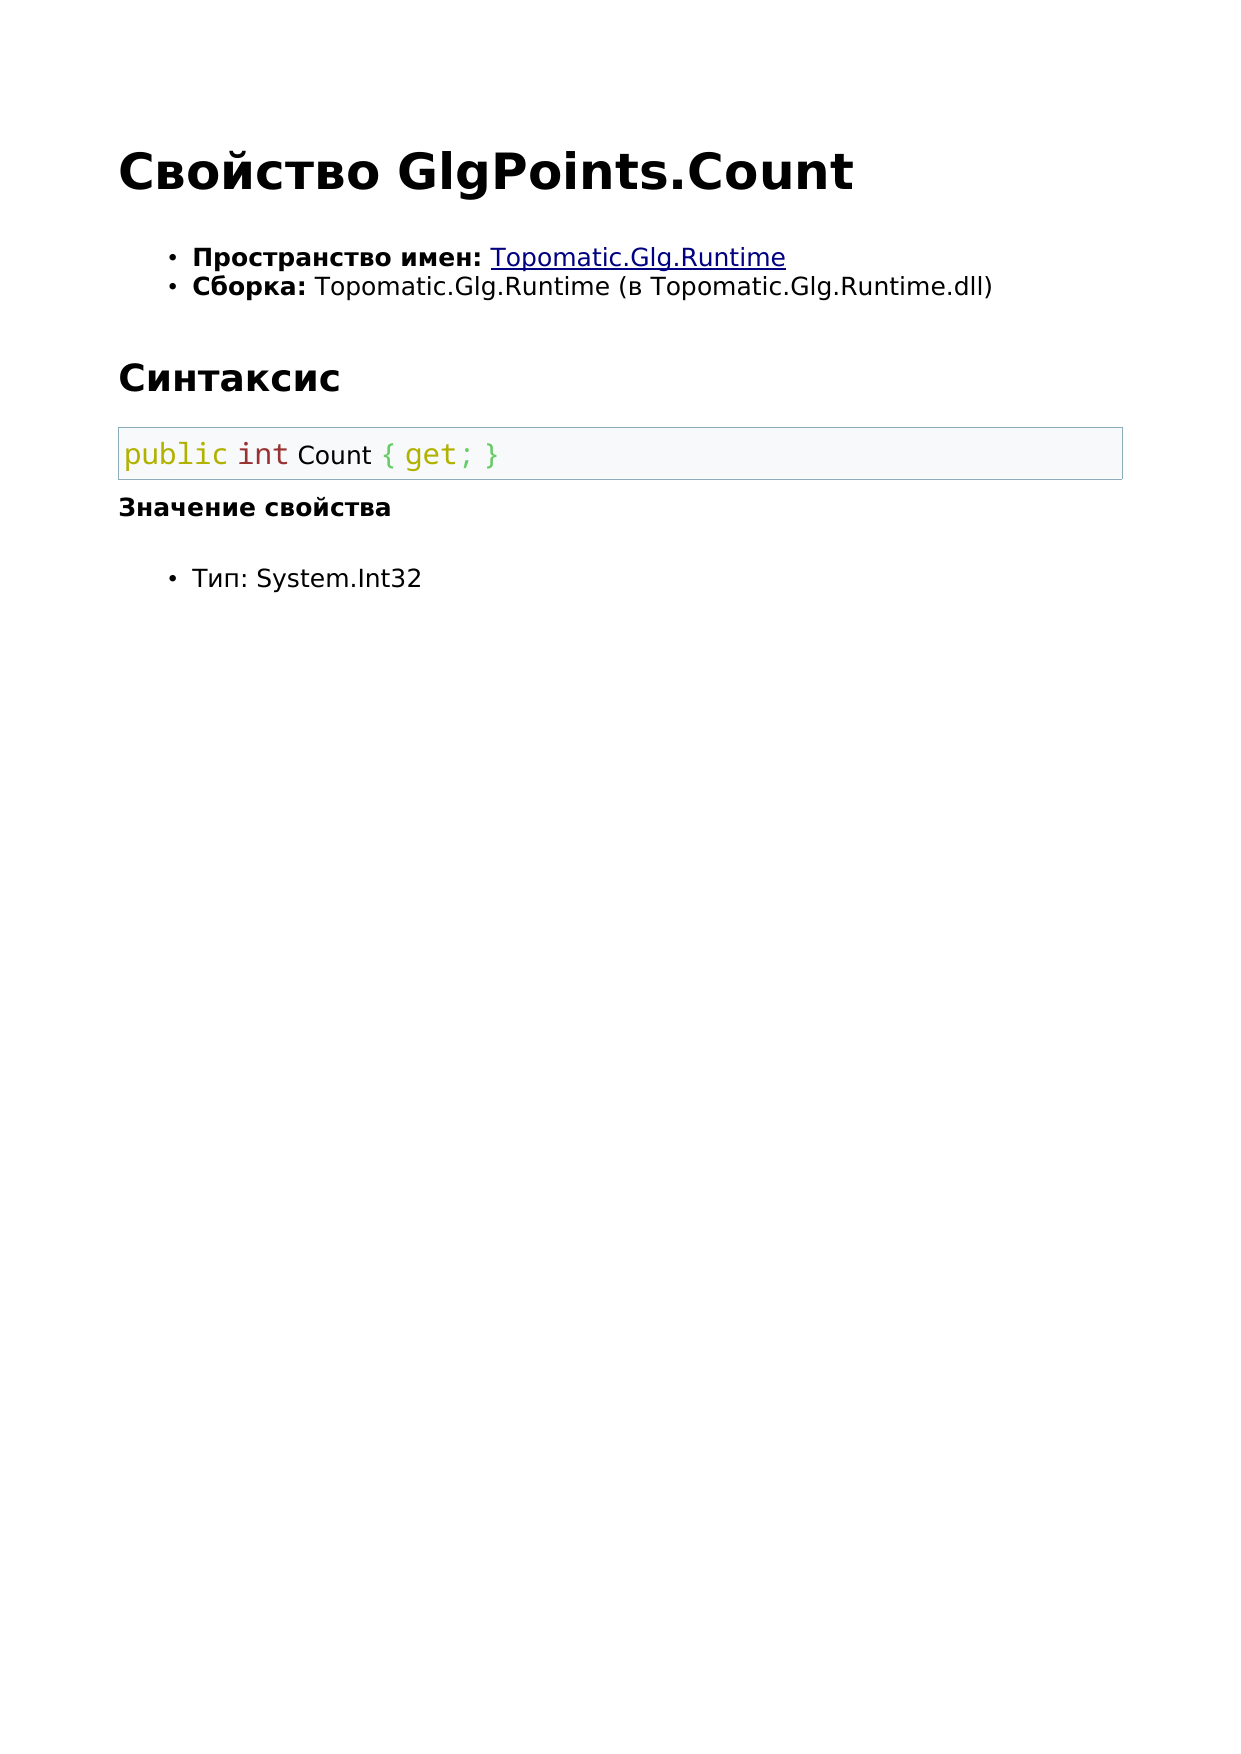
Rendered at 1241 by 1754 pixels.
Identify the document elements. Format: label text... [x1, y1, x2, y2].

list Тип: System.Int32 [177, 564, 1122, 594]
text Значение свойства [118, 493, 1122, 523]
subtitle Свойство GlgPoints.Count [118, 143, 1122, 201]
list Сборка: Topomatic.Glg.Runtime (в Topomatic.Glg.Runtime.dll) [177, 272, 1122, 302]
table_header public int Count { get; } [119, 428, 1122, 478]
subtitle Синтаксис [118, 356, 1122, 400]
list Пространство имен: Topomatic.Glg.Runtime [177, 243, 1122, 272]
